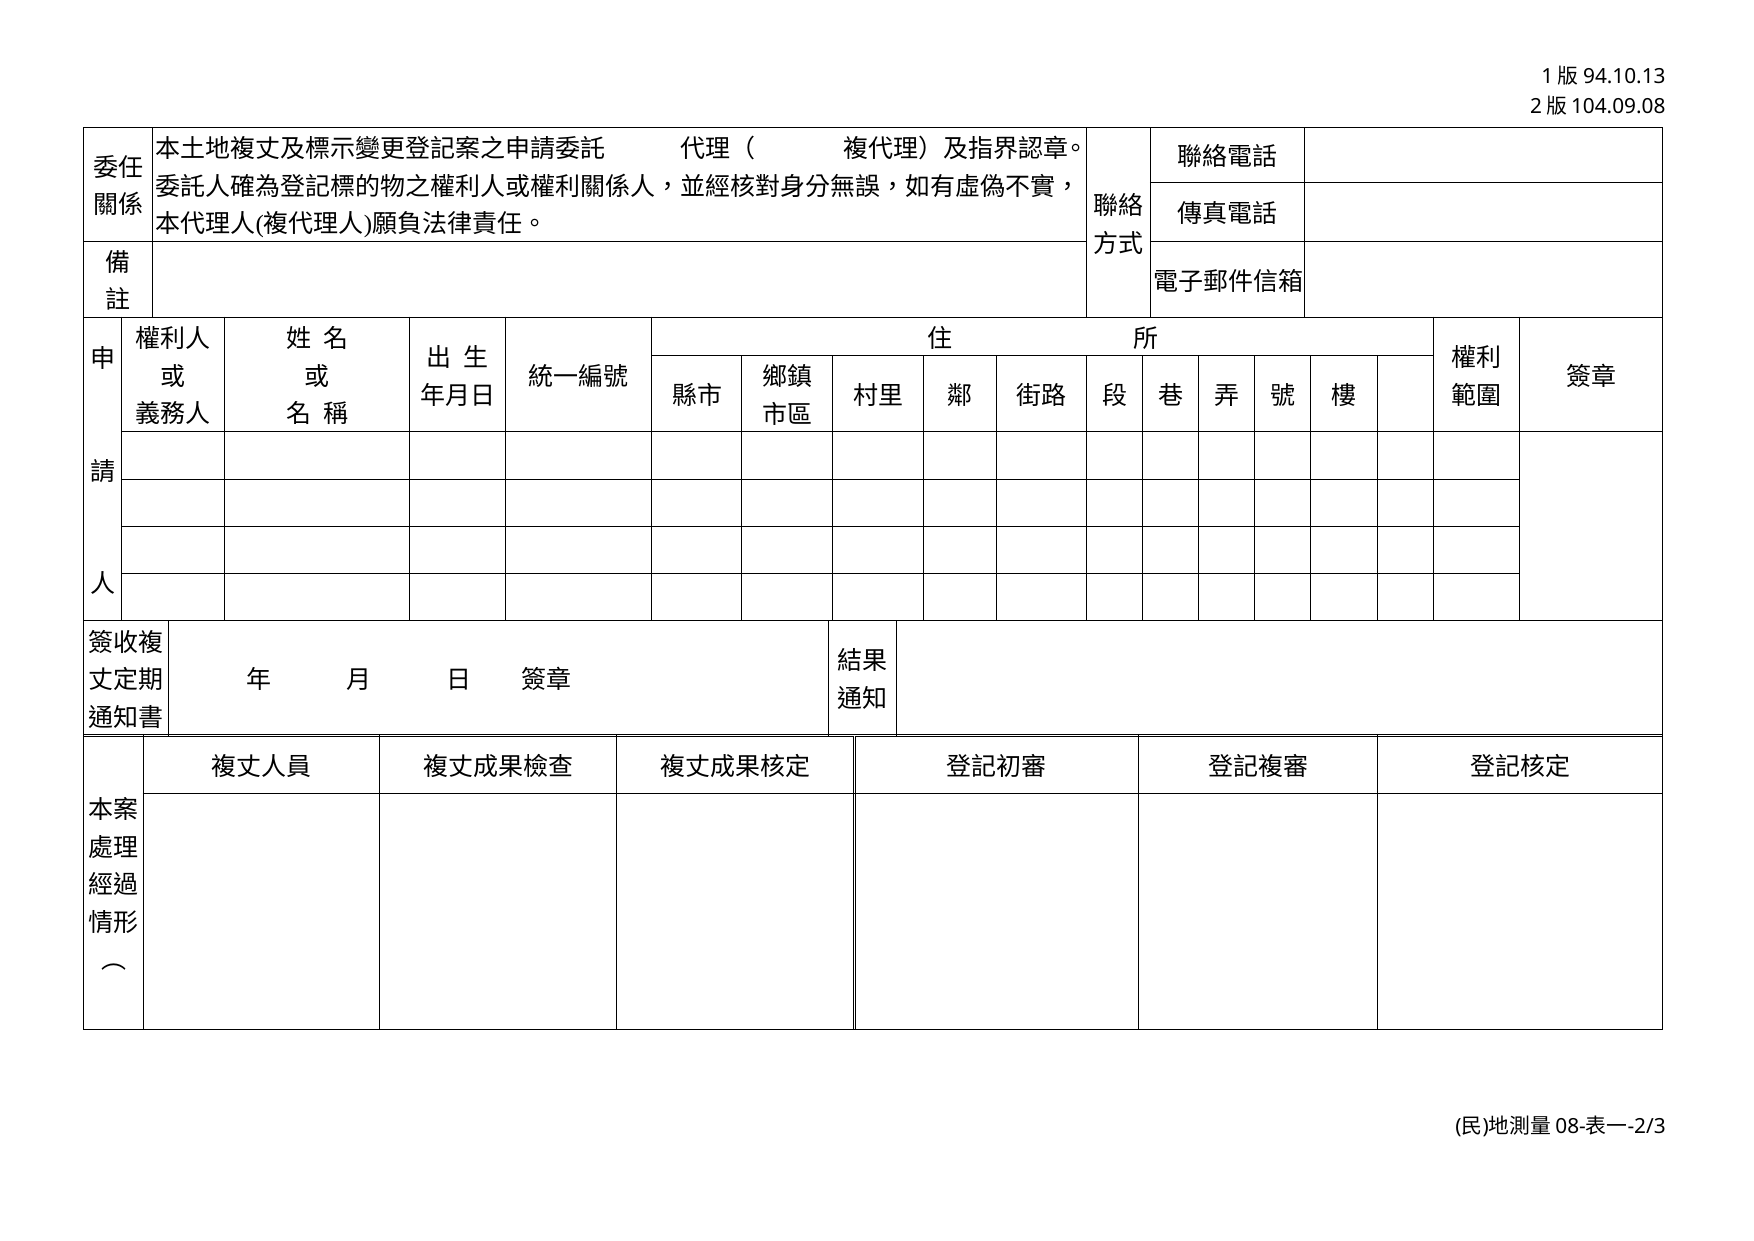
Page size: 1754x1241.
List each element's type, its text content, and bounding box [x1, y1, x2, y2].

table_cell [1378, 527, 1433, 573]
table_cell [1087, 480, 1142, 526]
table_cell [153, 242, 1086, 317]
table_cell [1199, 480, 1254, 526]
table_cell [225, 574, 409, 620]
table_cell [924, 527, 996, 573]
table_cell [1199, 527, 1254, 573]
table_cell 申 請 人 [84, 318, 121, 620]
table_cell [225, 480, 409, 526]
table_cell 簽收複丈定期通知書 [84, 621, 168, 734]
table_cell [1143, 480, 1198, 526]
table_cell [742, 527, 832, 573]
table_cell [652, 574, 741, 620]
table_cell 弄 [1199, 356, 1254, 431]
table_cell 街路 [997, 356, 1086, 431]
table_cell 複丈人員 [144, 737, 379, 793]
table_cell 結果通知 [829, 621, 896, 734]
table_cell 本土地複丈及標示變更登記案之申請委託 代理（ 複代理）及指界認章。委託人確為登記標的物之權利人或權利關係人，並經核對身分無誤，如有虛偽不實，本代理人(複代理人)願負法律責任。 [153, 128, 1086, 241]
table_cell [1434, 574, 1519, 620]
table_cell 村里 [833, 356, 923, 431]
table_cell [652, 432, 741, 478]
table_cell [1087, 527, 1142, 573]
table_cell [1378, 432, 1433, 478]
table_cell [225, 432, 409, 478]
table_cell 鄉鎮 市區 [742, 356, 832, 431]
table_cell [1311, 432, 1377, 478]
table_cell [122, 480, 224, 526]
table_cell [1143, 432, 1198, 478]
table_cell [144, 794, 379, 1029]
table_cell 姓 名 或 名 稱 [225, 318, 409, 431]
table_cell [997, 480, 1086, 526]
table_cell [1434, 432, 1519, 478]
table_cell 簽章 [1520, 318, 1662, 431]
table_cell [1199, 432, 1254, 478]
table_cell 樓 [1311, 356, 1377, 431]
table_cell [1143, 574, 1198, 620]
table_cell [897, 621, 1662, 734]
table_cell 登記複審 [1139, 737, 1377, 793]
table_cell [833, 527, 923, 573]
table_cell [742, 480, 832, 526]
table_cell 登記核定 [1378, 737, 1662, 793]
table_cell [122, 527, 224, 573]
table_cell [1378, 480, 1433, 526]
table_cell [506, 432, 651, 478]
table_cell [617, 794, 853, 1029]
table_cell [833, 574, 923, 620]
table_cell [1434, 480, 1519, 526]
table_cell [742, 432, 832, 478]
table_cell [997, 527, 1086, 573]
table_cell 號 [1255, 356, 1310, 431]
table_cell [997, 432, 1086, 478]
table_cell [1434, 527, 1519, 573]
table_cell [1378, 794, 1662, 1029]
table_cell [410, 480, 505, 526]
table_cell [924, 574, 996, 620]
table_cell [652, 480, 741, 526]
table_cell [122, 432, 224, 478]
table_cell 縣市 [652, 356, 741, 431]
table_cell [652, 527, 741, 573]
table_cell [1520, 432, 1662, 620]
table_cell 登記初審 [856, 737, 1138, 793]
table_cell 權利人 或 義務人 [122, 318, 224, 431]
table_cell [1255, 480, 1310, 526]
table_cell [924, 432, 996, 478]
table_cell [225, 527, 409, 573]
table_cell 本案處理經過情形︵ 以下各欄 申請人請勿填寫 ︶ [84, 737, 143, 1029]
table_cell [410, 432, 505, 478]
table_cell 複丈成果檢查 [380, 737, 616, 793]
table_cell [1143, 527, 1198, 573]
table_cell [742, 574, 832, 620]
table_cell [833, 432, 923, 478]
table_cell [1255, 527, 1310, 573]
table_cell 年 月 日 簽章 [169, 621, 828, 734]
table_cell [1255, 432, 1310, 478]
table_cell [380, 794, 616, 1029]
table_cell [506, 480, 651, 526]
table_cell [997, 574, 1086, 620]
table_cell [122, 574, 224, 620]
table_cell [1311, 480, 1377, 526]
table_cell [1199, 574, 1254, 620]
table_cell [1087, 432, 1142, 478]
table_cell [1305, 242, 1662, 317]
table_cell [1311, 574, 1377, 620]
table_cell 複丈成果核定 [617, 737, 853, 793]
table_cell 委任 關係 [84, 128, 152, 241]
table_cell 聯絡電話 [1151, 128, 1304, 182]
table_cell [1087, 574, 1142, 620]
table_cell 備 註 [84, 242, 152, 317]
table_cell [856, 794, 1138, 1029]
table_cell [1139, 794, 1377, 1029]
table_cell 巷 [1143, 356, 1198, 431]
table_cell 出 生 年月日 [410, 318, 505, 431]
table_cell [1255, 574, 1310, 620]
table_cell [1378, 574, 1433, 620]
table_cell [410, 527, 505, 573]
table_cell 權利 範圍 [1434, 318, 1519, 431]
table_cell 鄰 [924, 356, 996, 431]
table_cell 傳真電話 [1151, 183, 1304, 241]
table_cell 段 [1087, 356, 1142, 431]
table_cell [506, 574, 651, 620]
table_cell [506, 527, 651, 573]
table_cell 電子郵件信箱 [1151, 242, 1304, 317]
table_cell [1311, 527, 1377, 573]
table_cell [1378, 356, 1433, 431]
table_cell 聯絡方式 [1087, 128, 1150, 317]
table_cell [833, 480, 923, 526]
table_cell [1305, 183, 1662, 241]
table_cell [924, 480, 996, 526]
table_cell 住 所 [652, 318, 1433, 355]
table_cell 統一編號 [506, 318, 651, 431]
table_cell [1305, 128, 1662, 182]
table_cell [410, 574, 505, 620]
